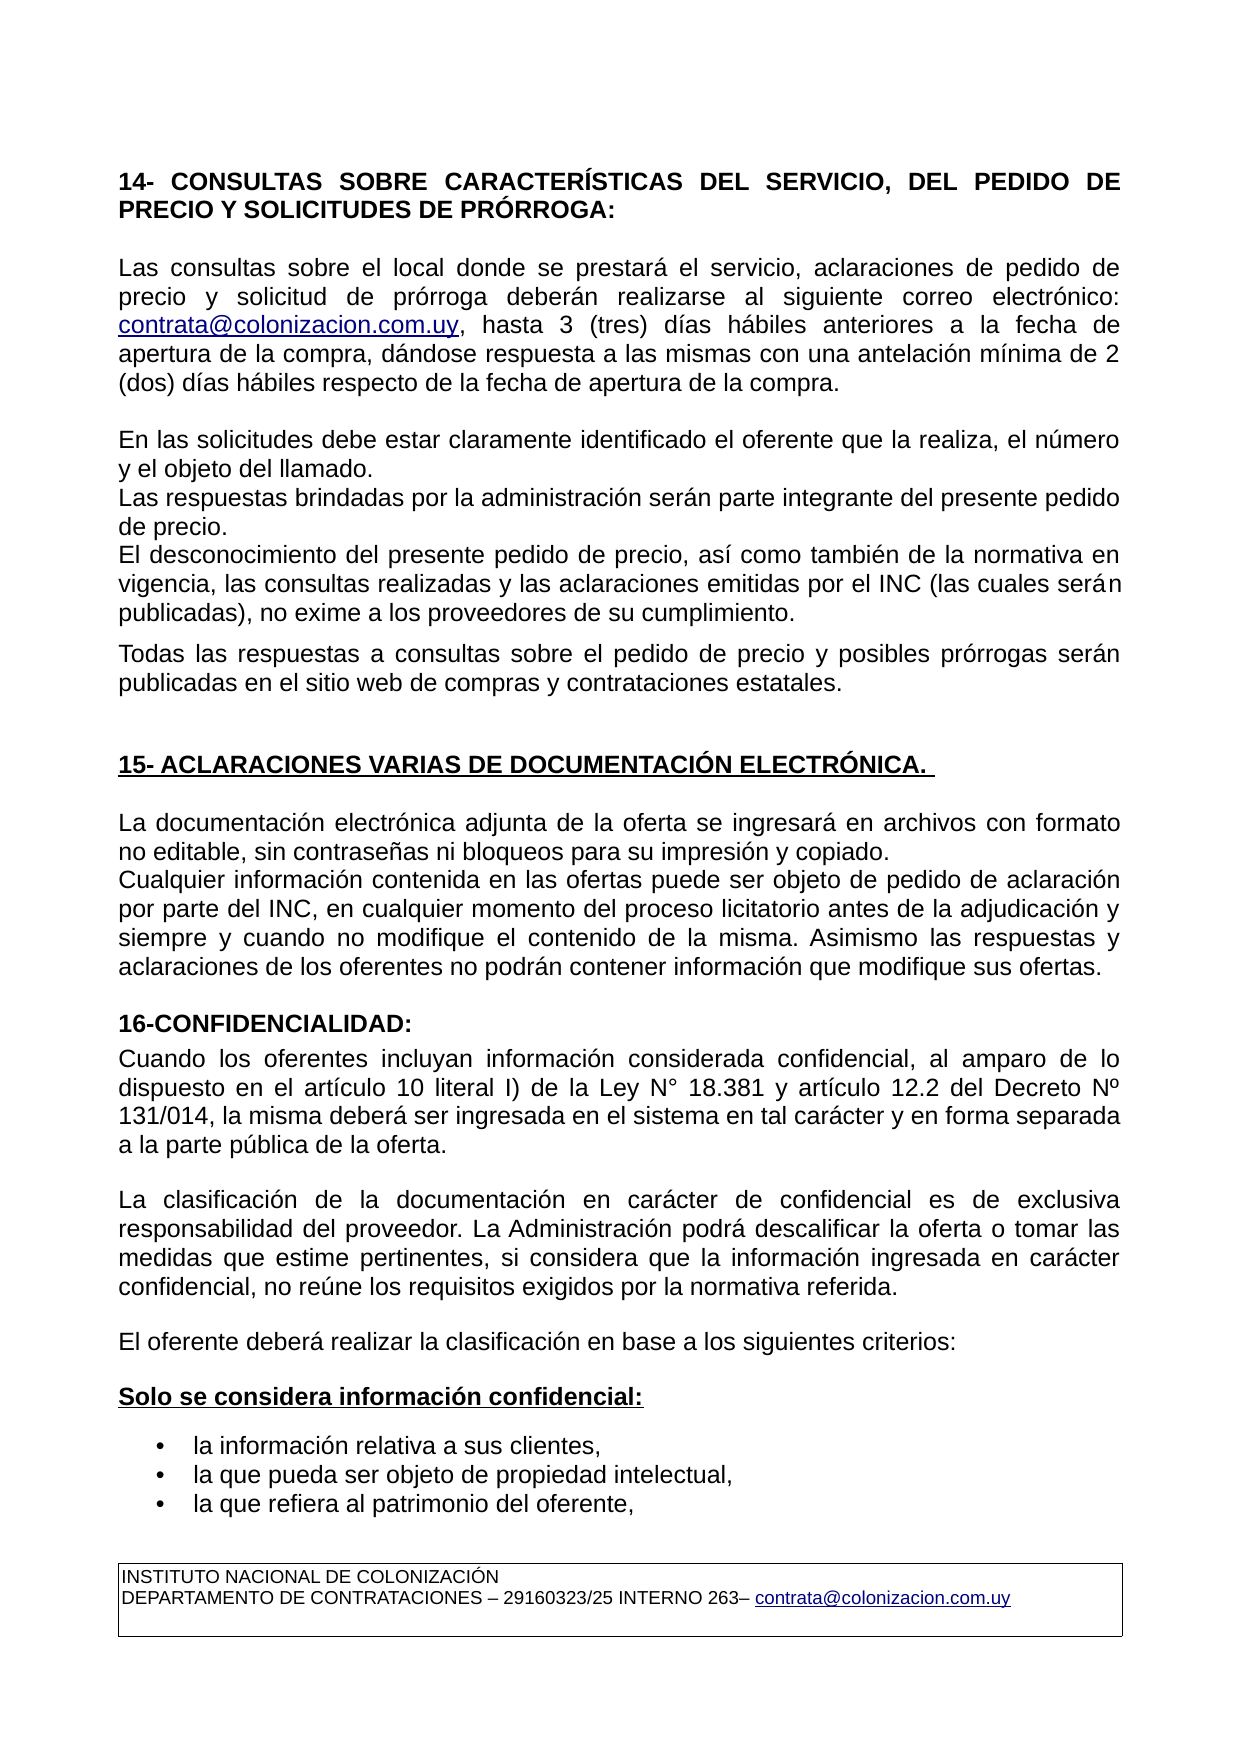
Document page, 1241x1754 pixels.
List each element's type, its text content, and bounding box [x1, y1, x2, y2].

list la que refiera al patrimonio del oferente, [156, 1489, 1122, 1517]
text Las respuestas brindadas por la administración serán parte integrante del presente pedido de precio. [118, 483, 1122, 540]
text La documentación electrónica adjunta de la oferta se ingresará en archivos con formato no editable, sin contraseñas ni bloqueos para su impresión y copiado. [118, 808, 1122, 865]
text Cualquier información contenida en las ofertas puede ser objeto de pedido de aclaración por parte del INC, en cualquier momento del proceso licitatorio antes de la adjudicación y siempre y cuando no modifique el contenido de la misma. Asimismo las respuestas y aclaraciones de los oferentes no podrán contener información que modifique sus ofertas. [118, 865, 1122, 980]
text En las solicitudes debe estar claramente identificado el oferente que la realiza, el número y el objeto del llamado. [118, 425, 1122, 483]
text 15- ACLARACIONES VARIAS DE DOCUMENTACIÓN ELECTRÓNICA. [118, 750, 1122, 779]
text 14- CONSULTAS SOBRE CARACTERÍSTICAS DEL SERVICIO, DEL PEDIDO DE PRECIO Y SOLICITUDES DE PRÓRROGA: [118, 167, 1122, 224]
text La clasificación de la documentación en carácter de confidencial es de exclusiva responsabilidad del proveedor. La Administración podrá descalificar la oferta o tomar las medidas que estime pertinentes, si considera que la información ingresada en carácter confidencial, no reúne los requisitos exigidos por la normativa referida. [118, 1185, 1122, 1300]
text Cuando los oferentes incluyan información considerada confidencial, al amparo de lo dispuesto en el artículo 10 literal I) de la Ley N° 18.381 y artículo 12.2 del Decreto Nº 131/014, la misma deberá ser ingresada en el sistema en tal carácter y en forma separada a la parte pública de la oferta. [118, 1044, 1122, 1159]
text 16-CONFIDENCIALIDAD: [118, 1009, 1122, 1038]
text Todas las respuestas a consultas sobre el pedido de precio y posibles prórrogas serán publicadas en el sitio web de compras y contrataciones estatales. [118, 639, 1122, 697]
text El desconocimiento del presente pedido de precio, así como también de la normativa en vigencia, las consultas realizadas y las aclaraciones emitidas por el INC (las cuales serán publicadas), no exime a los proveedores de su cumplimiento. [118, 540, 1122, 627]
text El oferente deberá realizar la clasificación en base a los siguientes criterios: [118, 1327, 1122, 1356]
list la que pueda ser objeto de propiedad intelectual, [156, 1460, 1122, 1489]
list la información relativa a sus clientes, [156, 1431, 1122, 1460]
text Solo se considera información confidencial: [118, 1382, 1122, 1411]
text Las consultas sobre el local donde se prestará el servicio, aclaraciones de pedido de precio y solicitud de prórroga deberán realizarse al siguiente correo electrónico: contrata@colonizacion.com.uy, hasta 3 (tres) días hábiles anteriores a la fecha de apertura de la compra, dándose respuesta a las mismas con una antelación mínima de 2 (dos) días hábiles respecto de la fecha de apertura de la compra. [118, 253, 1122, 397]
